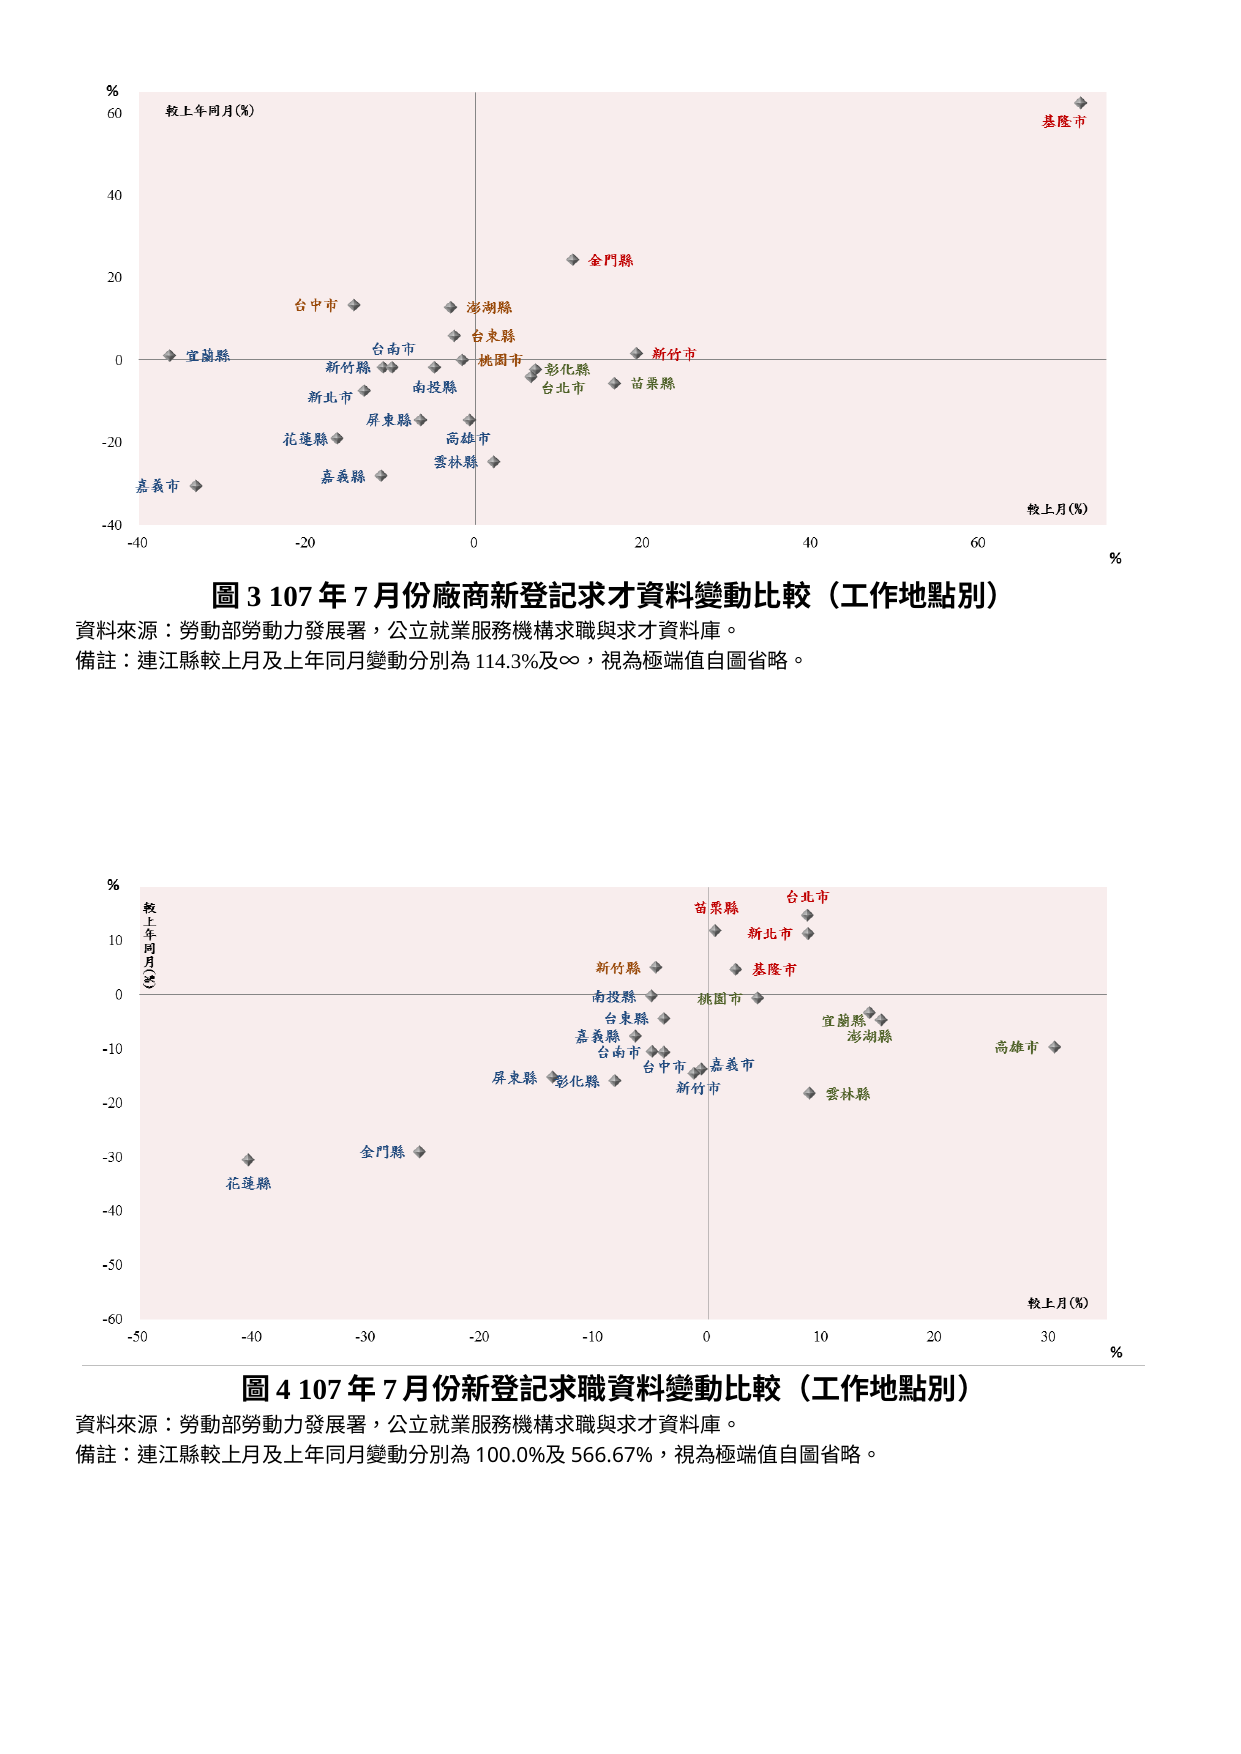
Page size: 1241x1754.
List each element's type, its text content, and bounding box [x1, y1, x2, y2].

picture [81, 75, 1145, 572]
text 圖4 107年7月份新登記求職資料變動比較（工作地點別） [75, 1366, 1152, 1408]
text 備註：連江縣較上月及上年同月變動分別為100.0%及566.67%，視為極端值自圖省略。 [75, 1438, 1152, 1469]
text 圖3 107年7月份廠商新登記求才資料變動比較（工作地點別） [75, 572, 1152, 614]
text 備註：連江縣較上月及上年同月變動分別為114.3%及∞，視為極端值自圖省略。 [75, 644, 1152, 675]
text 資料來源：勞動部勞動力發展署，公立就業服務機構求職與求才資料庫。 [75, 614, 1152, 644]
text 資料來源：勞動部勞動力發展署，公立就業服務機構求職與求才資料庫。 [75, 1408, 1152, 1438]
picture [81, 868, 1145, 1366]
